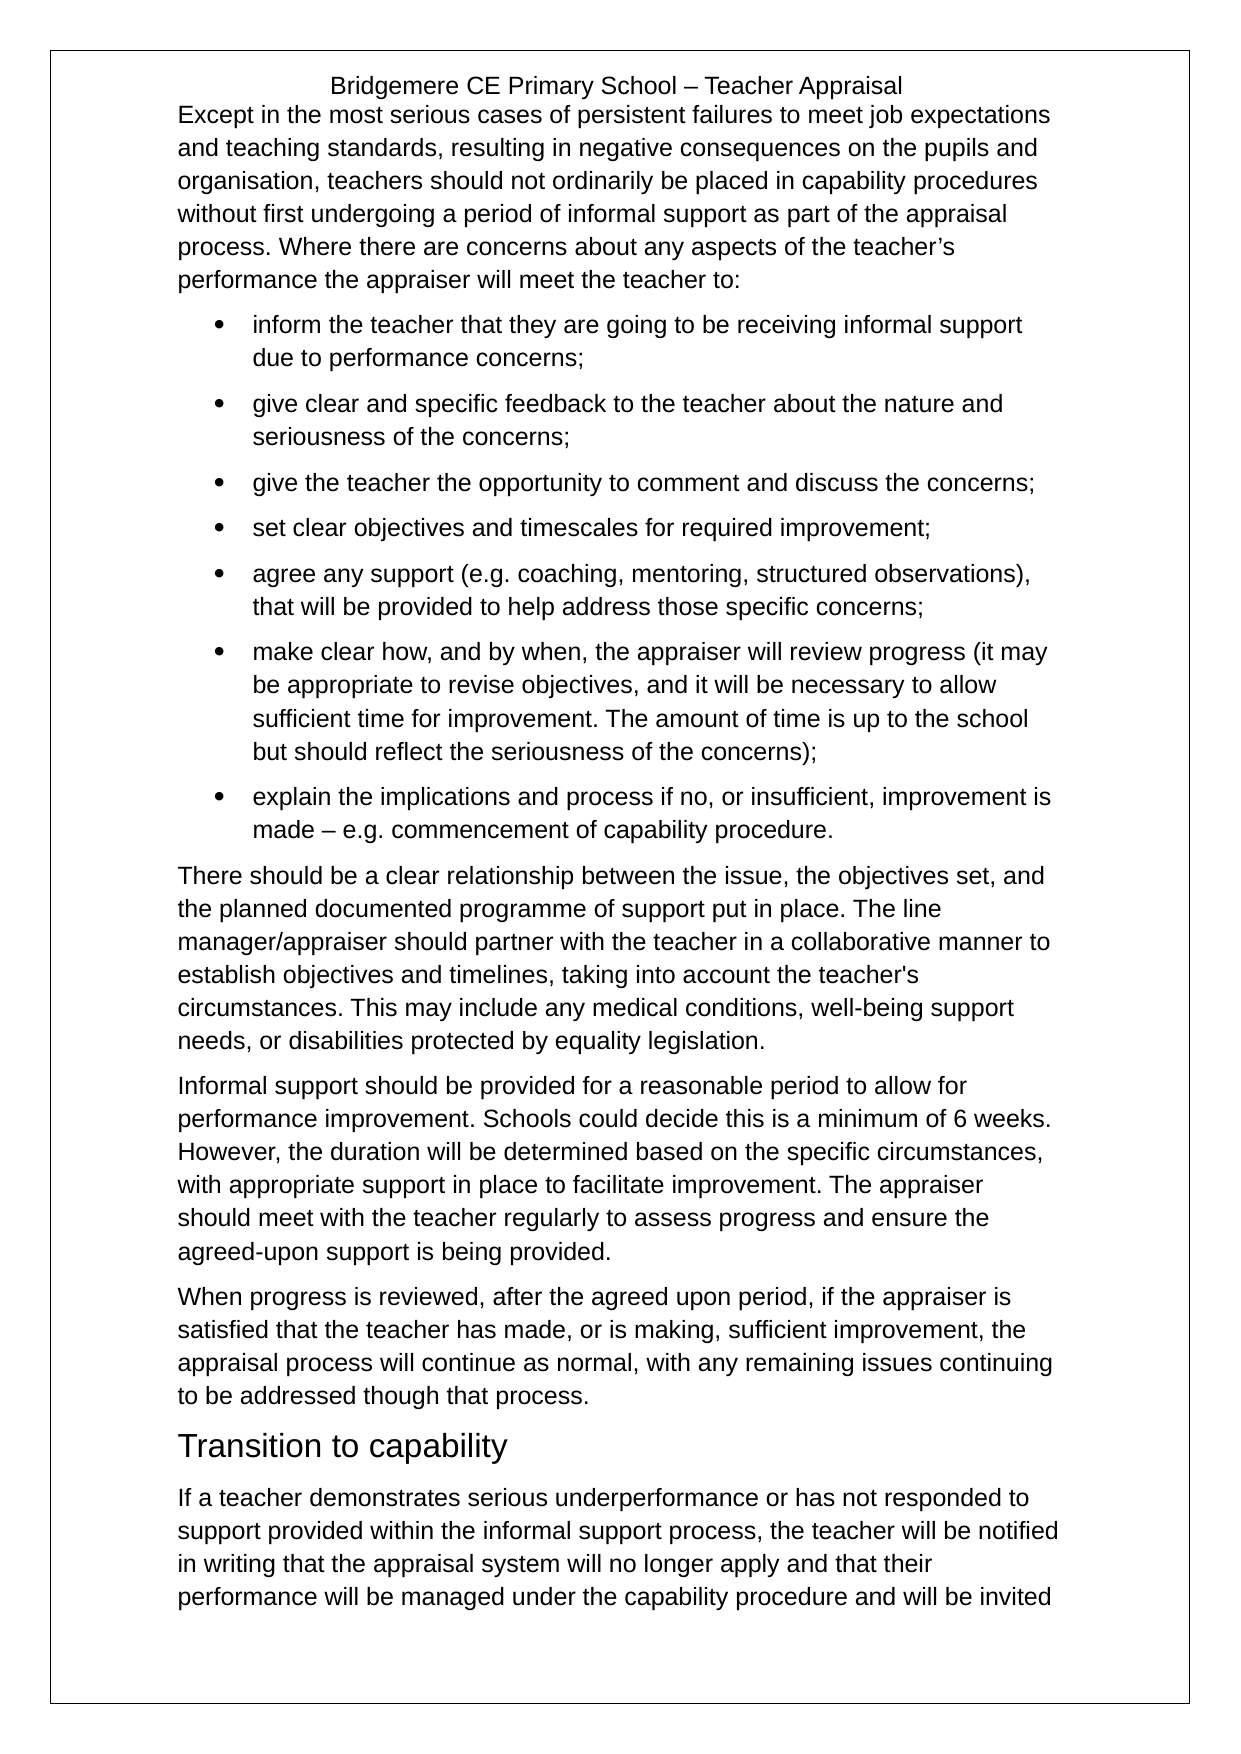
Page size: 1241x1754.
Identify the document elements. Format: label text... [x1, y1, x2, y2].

list set clear objectives and timescales for required improvement; [215, 513, 1063, 542]
list agree any support (e.g. coaching, mentoring, structured observations), that will be provided to help address those specific concerns; [215, 559, 1063, 621]
list give clear and specific feedback to the teacher about the nature and seriousness of the concerns; [215, 389, 1063, 451]
list make clear how, and by when, the appraiser will review progress (it may be appropriate to revise objectives, and it will be necessary to allow sufficient time for improvement. The amount of time is up to the school but should reflect the seriousness of the concerns); [215, 637, 1063, 765]
text Informal support should be provided for a reasonable period to allow for performance improvement. Schools could decide this is a minimum of 6 weeks. However, the duration will be determined based on the specific circumstances, with appropriate support in place to facilitate improvement. The appraiser should meet with the teacher regularly to assess progress and ensure the agreed-upon support is being provided. [177, 1071, 1063, 1265]
text Except in the most serious cases of persistent failures to meet job expectations and teaching standards, resulting in negative consequences on the pupils and organisation, teachers should not ordinarily be placed in capability procedures without first undergoing a period of informal support as part of the appraisal process. Where there are concerns about any aspects of the teacher’s performance the appraiser will meet the teacher to: [177, 99, 1063, 293]
list give the teacher the opportunity to comment and discuss the concerns; [215, 467, 1063, 496]
text If a teacher demonstrates serious underperformance or has not responded to support provided within the informal support process, the teacher will be notified in writing that the appraisal system will no longer apply and that their performance will be managed under the capability procedure and will be invited [177, 1483, 1063, 1611]
text When progress is reviewed, after the agreed upon period, if the appraiser is satisfied that the teacher has made, or is making, sufficient improvement, the appraisal process will continue as normal, with any remaining issues continuing to be addressed though that process. [177, 1282, 1063, 1410]
text Transition to capability [177, 1427, 1063, 1465]
text There should be a clear relationship between the issue, the objectives set, and the planned documented programme of support put in place. The line manager/appraiser should partner with the teacher in a collaborative manner to establish objectives and timelines, taking into account the teacher's circumstances. This may include any medical conditions, well-being support needs, or disabilities protected by equality legislation. [177, 861, 1063, 1054]
list explain the implications and process if no, or insufficient, improvement is made – e.g. commencement of capability procedure. [215, 782, 1063, 844]
list inform the teacher that they are going to be receiving informal support due to performance concerns; [215, 310, 1063, 372]
